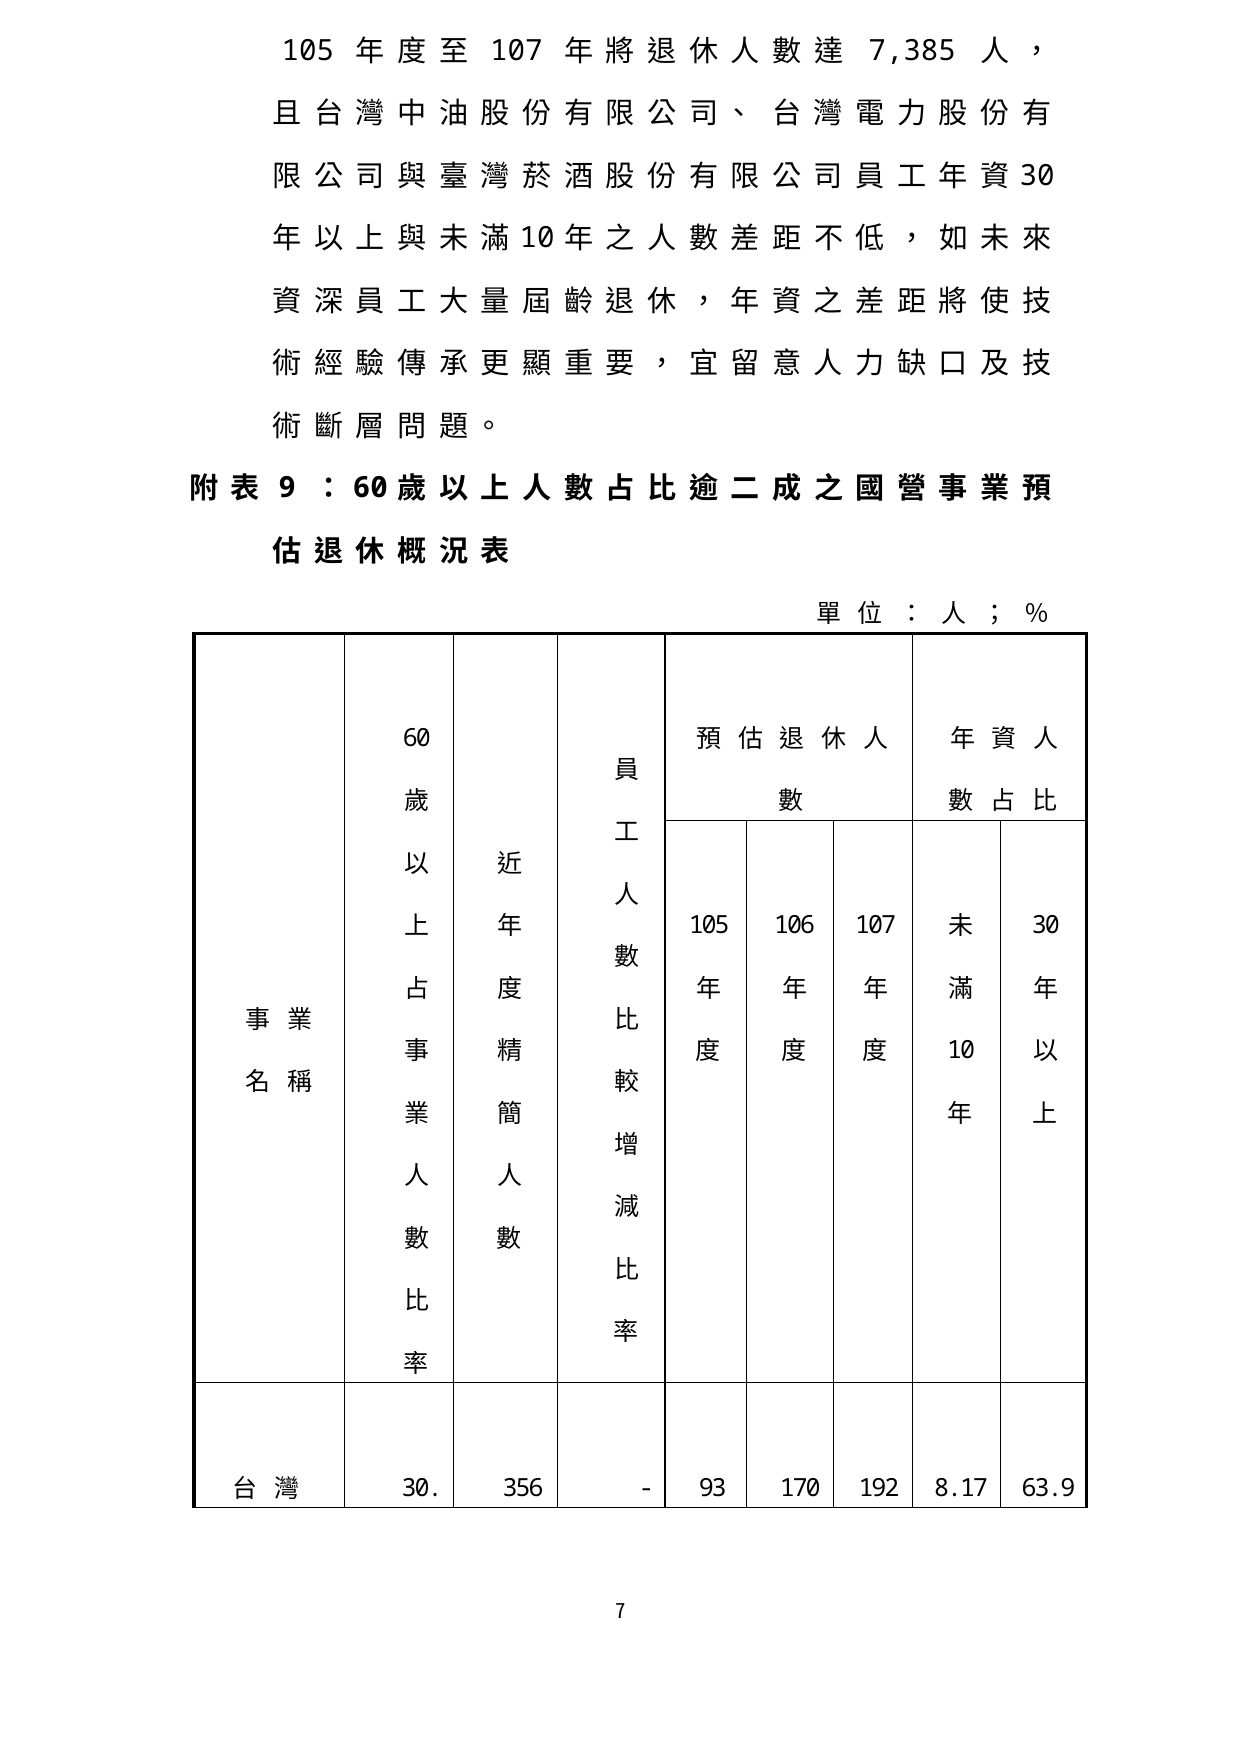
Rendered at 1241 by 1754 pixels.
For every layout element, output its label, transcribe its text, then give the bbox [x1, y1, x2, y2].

table_cell 63.9 [1001, 1383, 1085, 1507]
table_cell 30年以上 [1001, 821, 1085, 1382]
table_cell 台灣 [196, 1383, 344, 1507]
table_cell 170 [747, 1383, 833, 1507]
table_header 年資人數占比 [913, 635, 1085, 819]
table_cell 30. [345, 1383, 453, 1507]
table_cell 93 [666, 1383, 746, 1507]
table_header 預估退休人數 [666, 635, 912, 819]
table_cell 8.17 [913, 1383, 1000, 1507]
table_cell 356 [454, 1383, 557, 1507]
table_cell [558, 1383, 664, 1507]
table_cell 192 [834, 1383, 912, 1507]
table_cell 105年度 [666, 821, 746, 1382]
table_header 員工人數比較增減比率 [558, 635, 664, 1382]
table_cell 未滿10年 [913, 821, 1000, 1382]
text 附表9：60歲以上人數占比逾二成之國營事業預估退休概況表 [183, 444, 1058, 569]
table_cell 106年度 [747, 821, 833, 1382]
table_cell 107年度 [834, 821, 912, 1382]
text 105年度至107年將退休人數達7,385人，且台灣中油股份有限公司、台灣電力股份有限公司與臺灣菸酒股份有限公司員工年資30年以上與未滿10年之人數差距不低，如未來資深員工大量屆齡退休，年資之差距將使技術經驗傳承更顯重要，宜留意人力缺口及技術斷層問題。 [242, 7, 1058, 444]
table_header 事業名稱 [196, 635, 344, 1382]
table_header 60歲以上占事業人數比率 [345, 635, 453, 1382]
text 單位：人；％ [183, 569, 1058, 632]
table_header 近年度精簡人數 [454, 635, 557, 1382]
